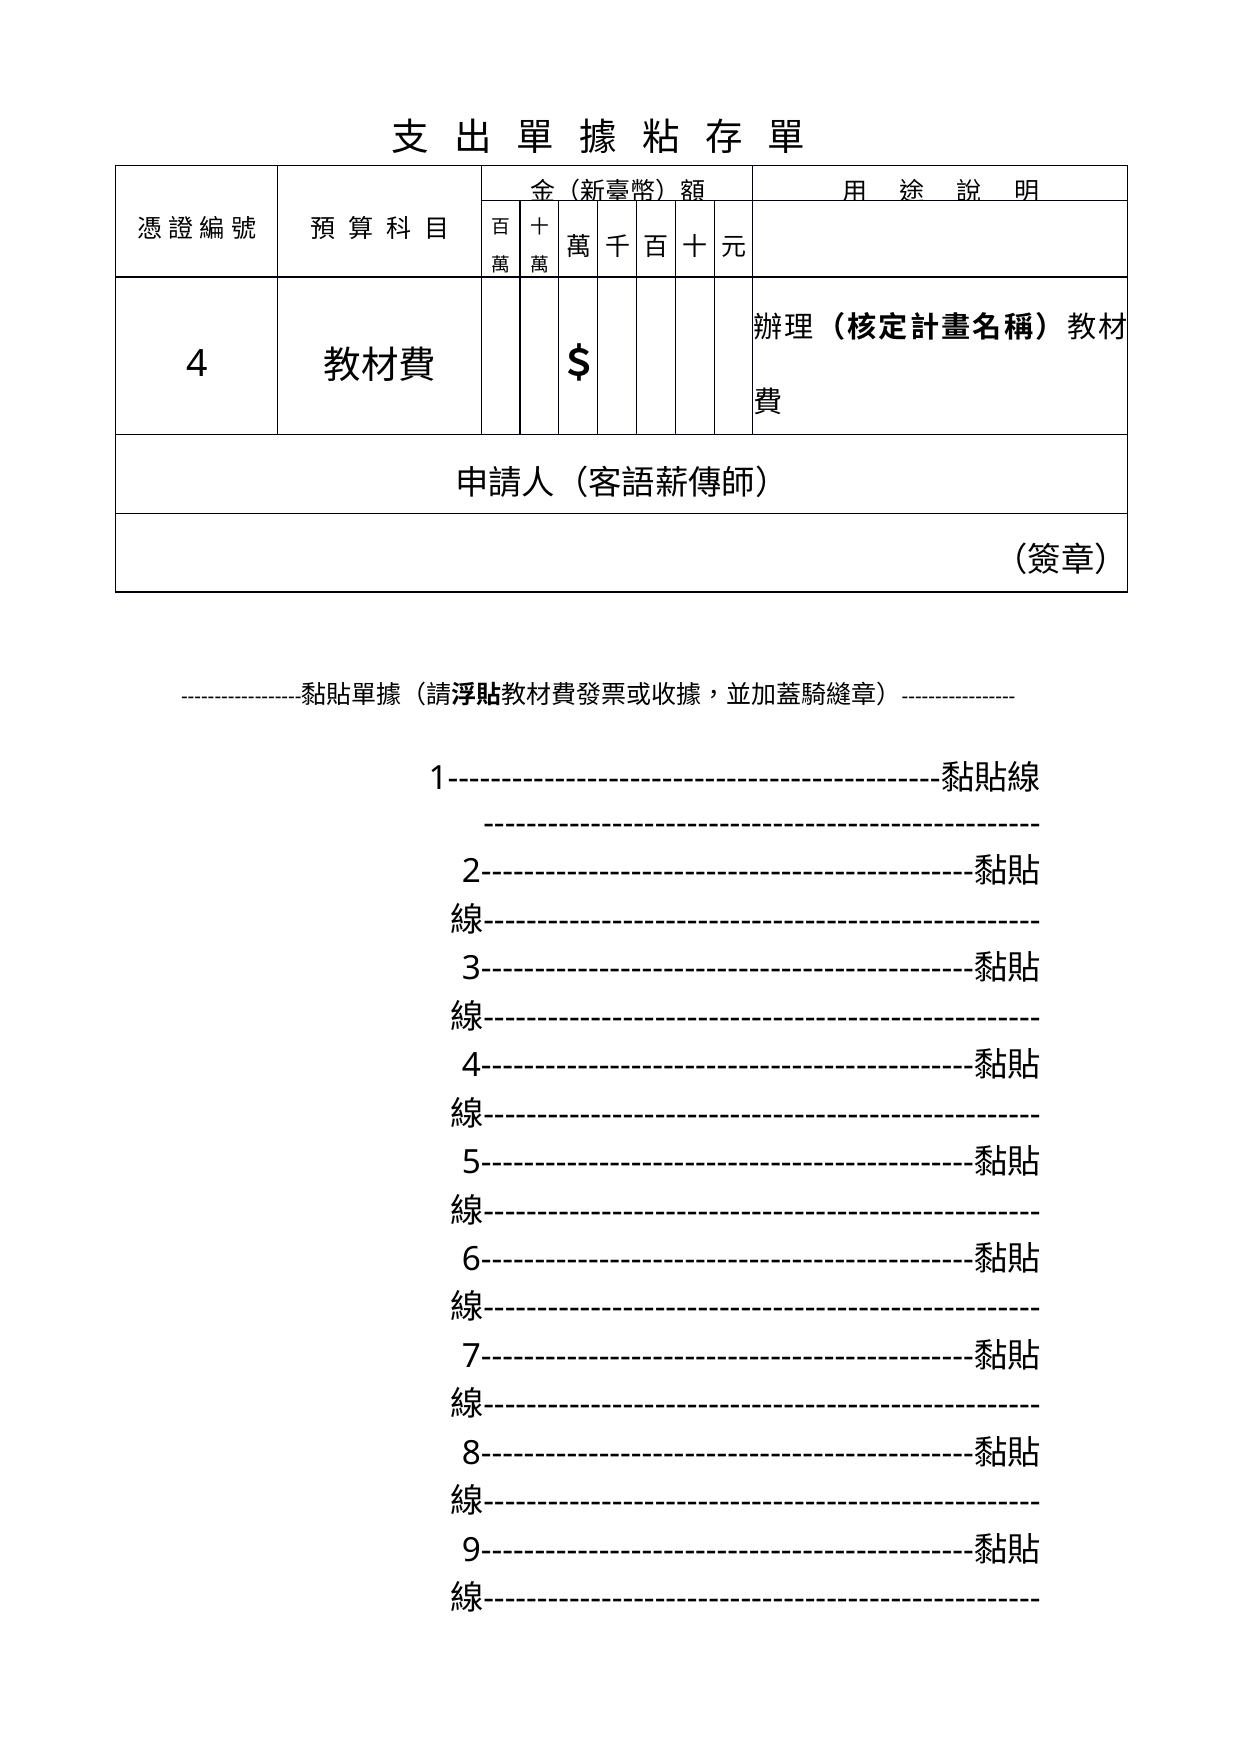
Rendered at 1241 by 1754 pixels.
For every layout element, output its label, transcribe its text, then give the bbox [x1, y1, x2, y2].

table_cell 教材費 [278, 278, 481, 433]
table_cell [521, 278, 558, 433]
text 5----------------------------------------------黏貼線---------------------------------------------------- [89, 1135, 1041, 1232]
table_cell 十 [676, 201, 714, 276]
table_cell [637, 278, 675, 433]
table_cell （簽章） [116, 514, 1127, 591]
text 支 出 單 據 粘 存 單 [89, 90, 1107, 165]
table_cell [715, 278, 752, 433]
table_header 預 算 科 目 [278, 166, 481, 276]
text 3----------------------------------------------黏貼線---------------------------------------------------- [89, 941, 1041, 1038]
table_cell ＄ [559, 278, 597, 433]
table_cell 元 [715, 201, 752, 276]
text 6----------------------------------------------黏貼線---------------------------------------------------- [89, 1232, 1041, 1329]
text ------------------黏貼單據（請浮貼教材費發票或收據，並加蓋騎縫章）----------------- [89, 667, 1107, 705]
table_cell 百 萬 [482, 201, 519, 276]
text 8----------------------------------------------黏貼線---------------------------------------------------- [89, 1426, 1041, 1522]
text 2----------------------------------------------黏貼線---------------------------------------------------- [89, 844, 1041, 941]
table_cell [676, 278, 714, 433]
table_header 憑 證 編 號 [116, 166, 277, 276]
table_cell [482, 278, 519, 433]
table_cell 萬 [559, 201, 597, 276]
text 1----------------------------------------------黏貼線 ---------------------------------------------------- [89, 750, 1041, 844]
table_header 金（新臺幣）額 [482, 166, 752, 200]
table_cell [753, 201, 1127, 276]
table_cell 申請人（客語薪傳師） [116, 435, 1127, 512]
table_cell 十 萬 [521, 201, 558, 276]
table_cell 辦理（核定計畫名稱）教材費 [753, 278, 1127, 433]
table_header 用 途 說 明 [753, 166, 1127, 200]
text 4----------------------------------------------黏貼線---------------------------------------------------- [89, 1038, 1041, 1135]
table_cell 4 [116, 278, 277, 433]
table_cell [598, 278, 636, 433]
table_cell 千 [598, 201, 636, 276]
text 7----------------------------------------------黏貼線---------------------------------------------------- [89, 1329, 1041, 1426]
table_cell 百 [637, 201, 675, 276]
text 9----------------------------------------------黏貼線---------------------------------------------------- [89, 1522, 1041, 1619]
